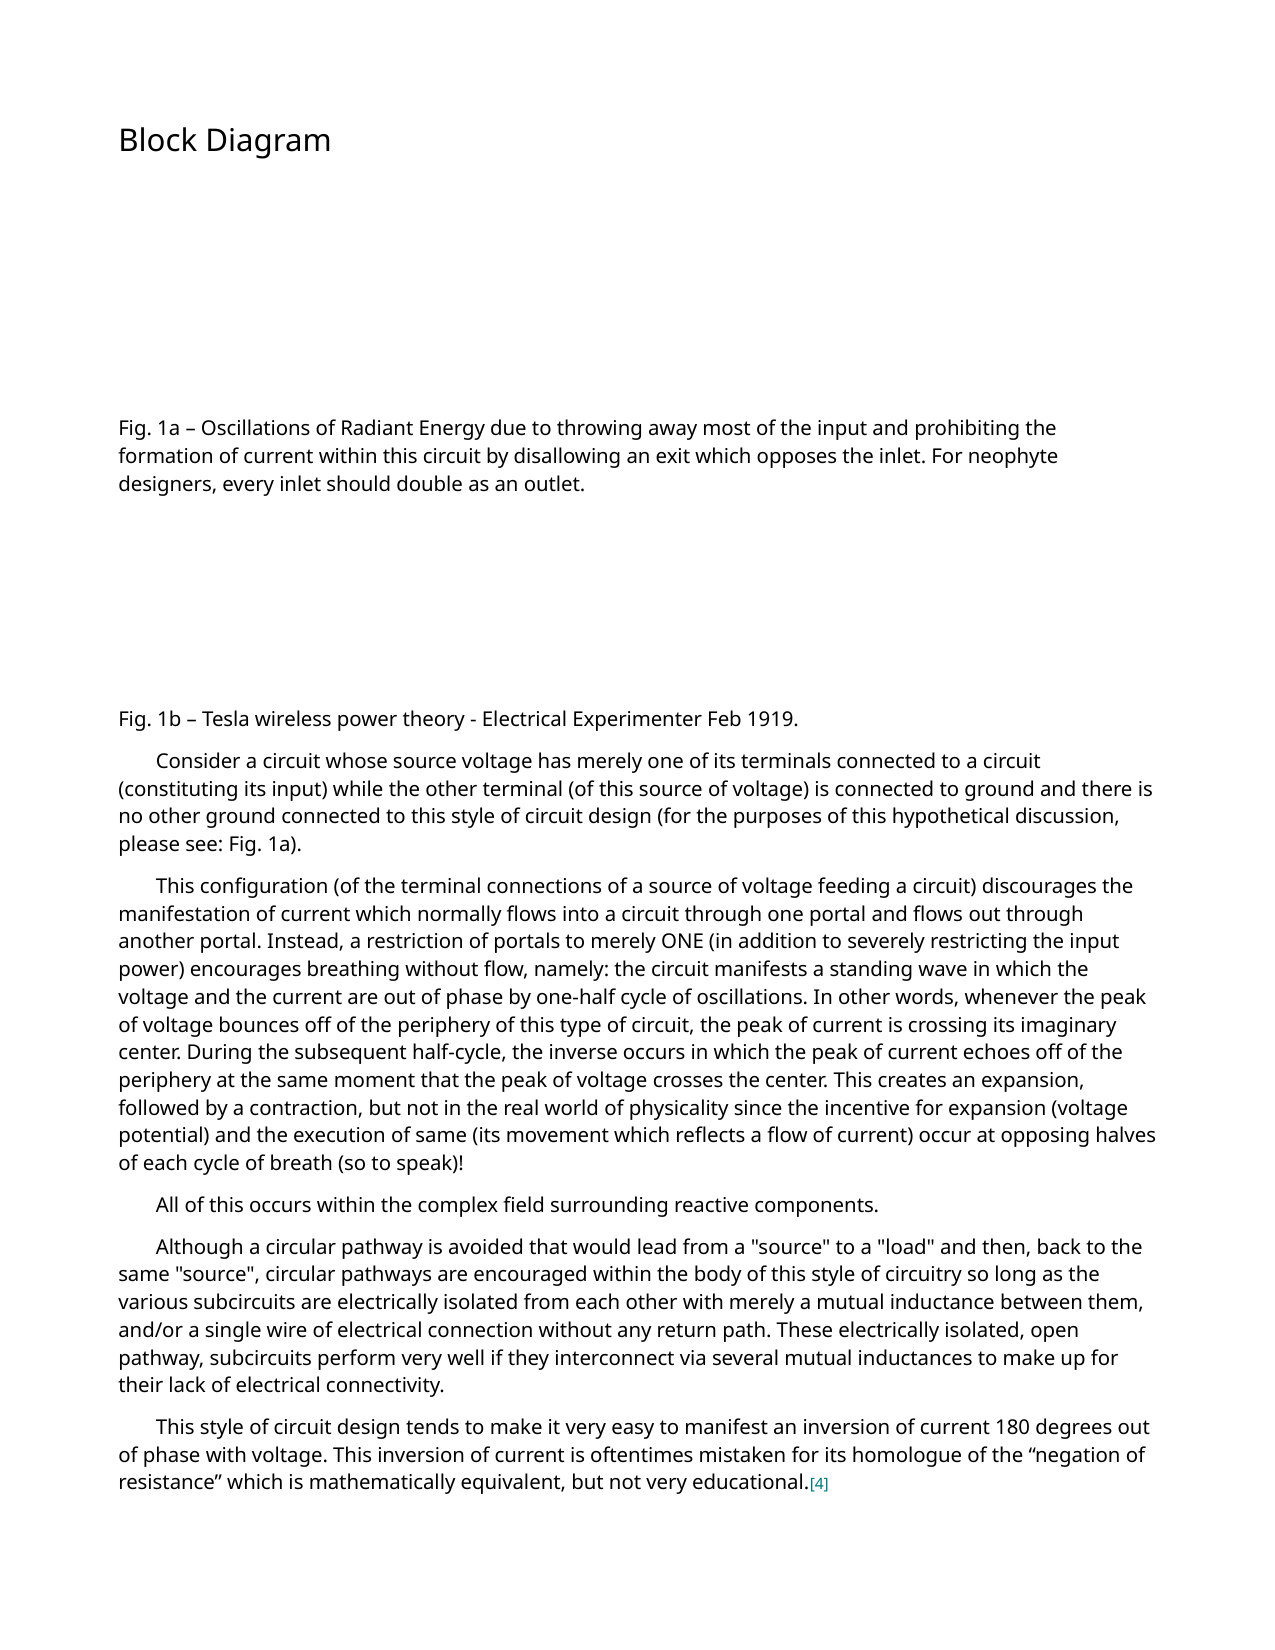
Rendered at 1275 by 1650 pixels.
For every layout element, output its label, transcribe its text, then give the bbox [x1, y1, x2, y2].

subtitle Block Diagram [118, 118, 1157, 161]
text Fig. 1a – Oscillations of Radiant Energy due to throwing away most of the input and prohibiting the formation of current within this circuit by disallowing an exit which opposes the inlet. For neophyte designers, every inlet should double as an outlet. [118, 414, 1157, 497]
text All of this occurs within the complex field surrounding reactive components. [118, 1189, 1157, 1218]
text Fig. 1b – Tesla wireless power theory - Electrical Experimenter Feb 1919. [118, 705, 1157, 733]
text This style of circuit design tends to make it very easy to manifest an inversion of current 180 degrees out of phase with voltage. This inversion of current is oftentimes mistaken for its homologue of the “negation of resistance” which is mathematically equivalent, but not very educational.[4] [118, 1411, 1157, 1496]
text This configuration (of the terminal connections of a source of voltage feeding a circuit) discourages the manifestation of current which normally flows into a circuit through one portal and flows out through another portal. Instead, a restriction of portals to merely ONE (in addition to severely restricting the input power) encourages breathing without flow, namely: the circuit manifests a standing wave in which the voltage and the current are out of phase by one-half cycle of oscillations. In other words, whenever the peak of voltage bounces off of the periphery of this type of circuit, the peak of current is crossing its imaginary center. During the subsequent half-cycle, the inverse occurs in which the peak of current echoes off of the periphery at the same moment that the peak of voltage crosses the center. This creates an expansion, followed by a contraction, but not in the real world of physicality since the incentive for expansion (voltage potential) and the execution of same (its movement which reflects a flow of current) occur at opposing halves of each cycle of breath (so to speak)! [118, 870, 1157, 1176]
text Consider a circuit whose source voltage has merely one of its terminals connected to a circuit (constituting its input) while the other terminal (of this source of voltage) is connected to ground and there is no other ground connected to this style of circuit design (for the purposes of this hypothetical discussion, please see: Fig. 1a). [118, 745, 1157, 858]
text Although a circular pathway is avoided that would lead from a "source" to a "load" and then, back to the same "source", circular pathways are encouraged within the body of this style of circuitry so long as the various subcircuits are electrically isolated from each other with merely a mutual inductance between them, and/or a single wire of electrical connection without any return path. These electrically isolated, open pathway, subcircuits perform very well if they interconnect via several mutual inductances to make up for their lack of electrical connectivity. [118, 1231, 1157, 1398]
